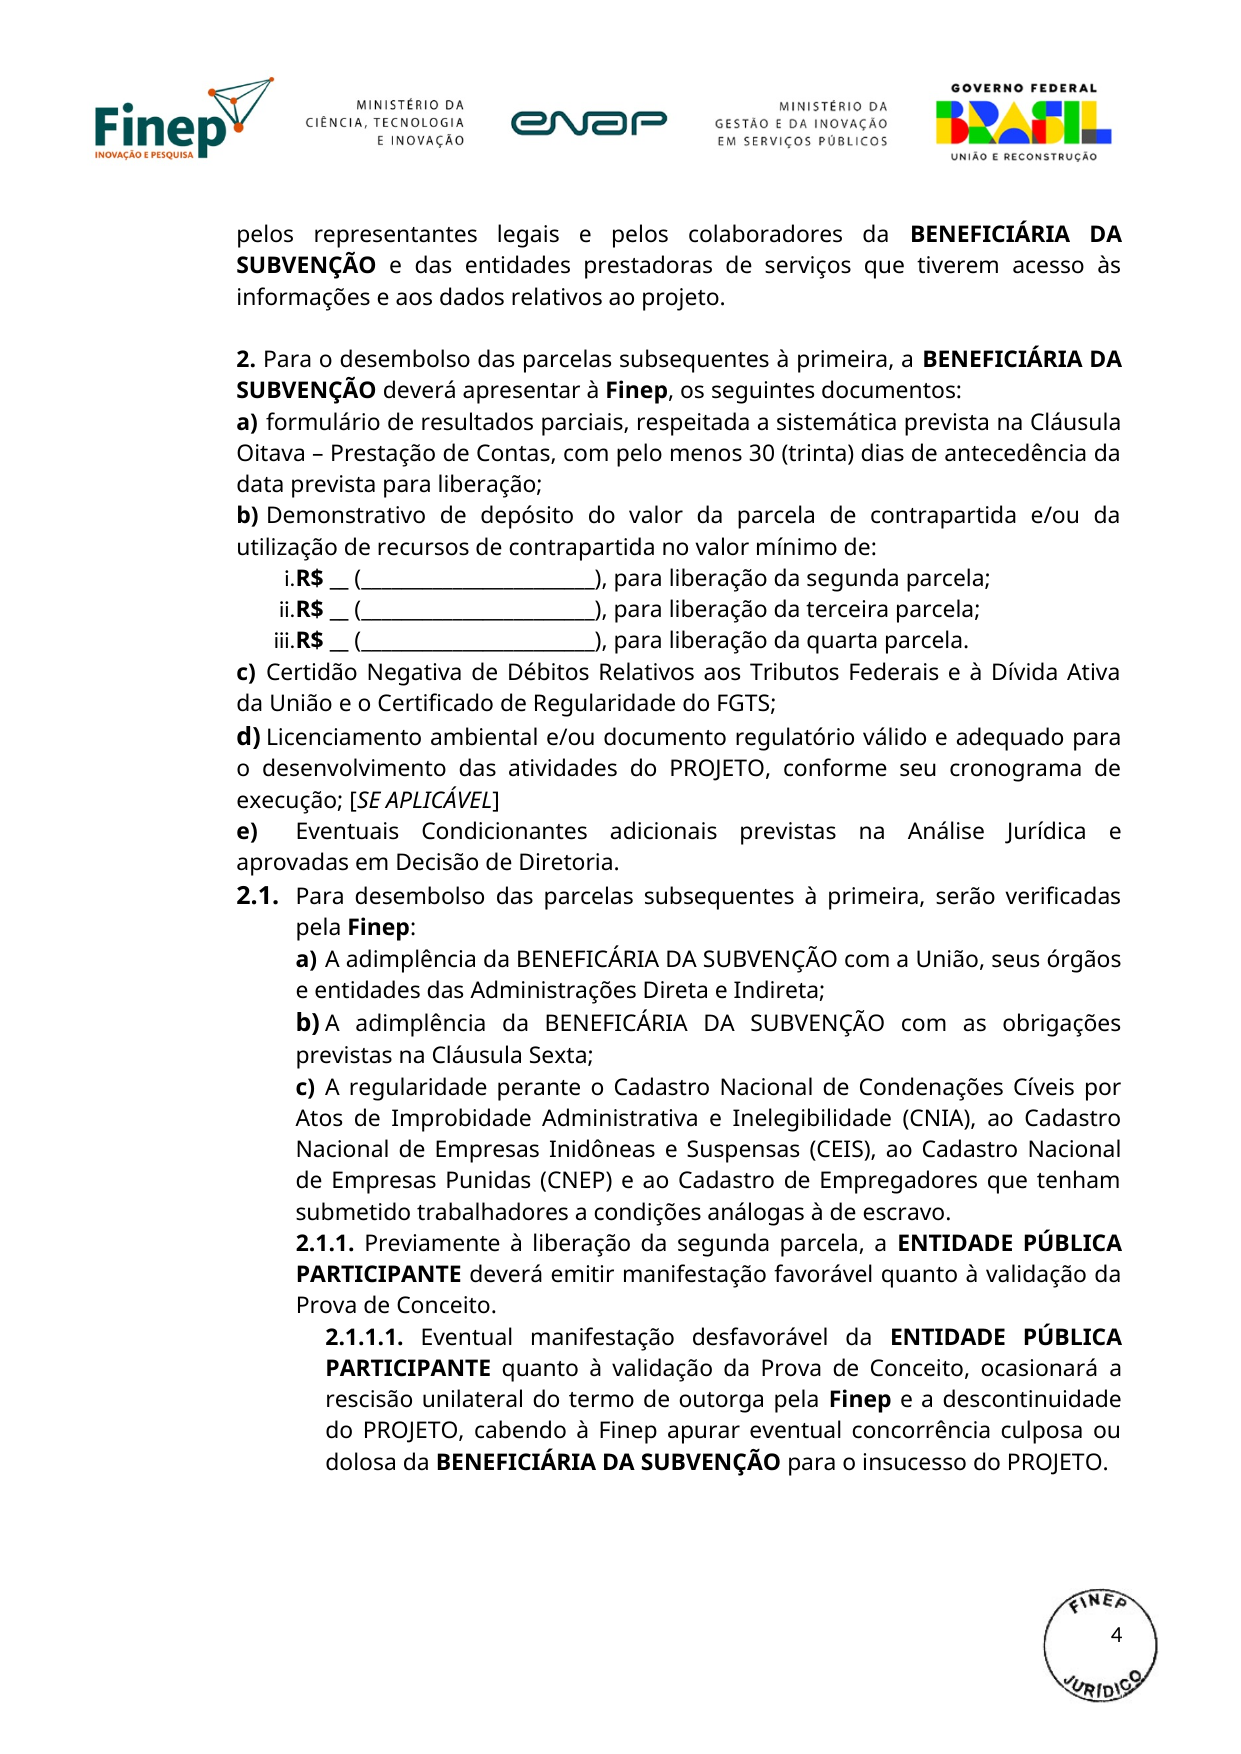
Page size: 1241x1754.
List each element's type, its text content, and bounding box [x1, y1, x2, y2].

list Demonstrativo de depósito do valor da parcela de contrapartida e/ou da utilização de recursos de contrapartida no valor mínimo de: [236, 499, 1122, 562]
list A adimplência da BENEFICÁRIA DA SUBVENÇÃO com a União, seus órgãos e entidades das Administrações Direta e Indireta; [295, 943, 1122, 1005]
list A regularidade perante o Cadastro Nacional de Condenações Cíveis por Atos de Improbidade Administrativa e Inelegibilidade (CNIA), ao Cadastro Nacional de Empresas Inidôneas e Suspensas (CEIS), ao Cadastro Nacional de Empresas Punidas (CNEP) e ao Cadastro de Empregadores que tenham submetido trabalhadores a condições análogas à de escravo. [295, 1070, 1122, 1227]
list Para desembolso das parcelas subsequentes à primeira, serão verificadas pela Finep: [236, 877, 1122, 943]
list formulário de resultados parciais, respeitada a sistemática prevista na Cláusula Oitava – Prestação de Contas, com pelo menos 30 (trinta) dias de antecedência da data prevista para liberação; [236, 406, 1122, 499]
list Certidão Negativa de Débitos Relativos aos Tributos Federais e à Dívida Ativa da União e o Certificado de Regularidade do FGTS; [236, 656, 1122, 718]
text pelos representantes legais e pelos colaboradores da BENEFICIÁRIA DA SUBVENÇÃO e das entidades prestadoras de serviços que tiverem acesso às informações e aos dados relativos ao projeto. [236, 218, 1122, 312]
list R$ __ (_______________________), para liberação da segunda parcela; [295, 562, 1122, 593]
list R$ __ (_______________________), para liberação da terceira parcela; [295, 593, 1122, 624]
list 2.1.1. Previamente à liberação da segunda parcela, a ENTIDADE PÚBLICA PARTICIPANTE deverá emitir manifestação favorável quanto à validação da Prova de Conceito. [296, 1227, 1122, 1320]
list 2.1.1.1. Eventual manifestação desfavorável da ENTIDADE PÚBLICA PARTICIPANTE quanto à validação da Prova de Conceito, ocasionará a rescisão unilateral do termo de outorga pela Finep e a descontinuidade do PROJETO, cabendo à Finep apurar eventual concorrência culposa ou dolosa da BENEFICIÁRIA DA SUBVENÇÃO para o insucesso do PROJETO. [325, 1320, 1122, 1477]
list R$ __ (_______________________), para liberação da quarta parcela. [295, 624, 1122, 656]
text 2. Para o desembolso das parcelas subsequentes à primeira, a BENEFICIÁRIA DA SUBVENÇÃO deverá apresentar à Finep, os seguintes documentos: [236, 343, 1122, 406]
list A adimplência da BENEFICÁRIA DA SUBVENÇÃO com as obrigações previstas na Cláusula Sexta; [295, 1005, 1122, 1070]
list Eventuais Condicionantes adicionais previstas na Análise Jurídica e aprovadas em Decisão de Diretoria. [236, 815, 1122, 877]
list Licenciamento ambiental e/ou documento regulatório válido e adequado para o desenvolvimento das atividades do PROJETO, conforme seu cronograma de execução; [SE APLICÁVEL] [236, 718, 1122, 815]
